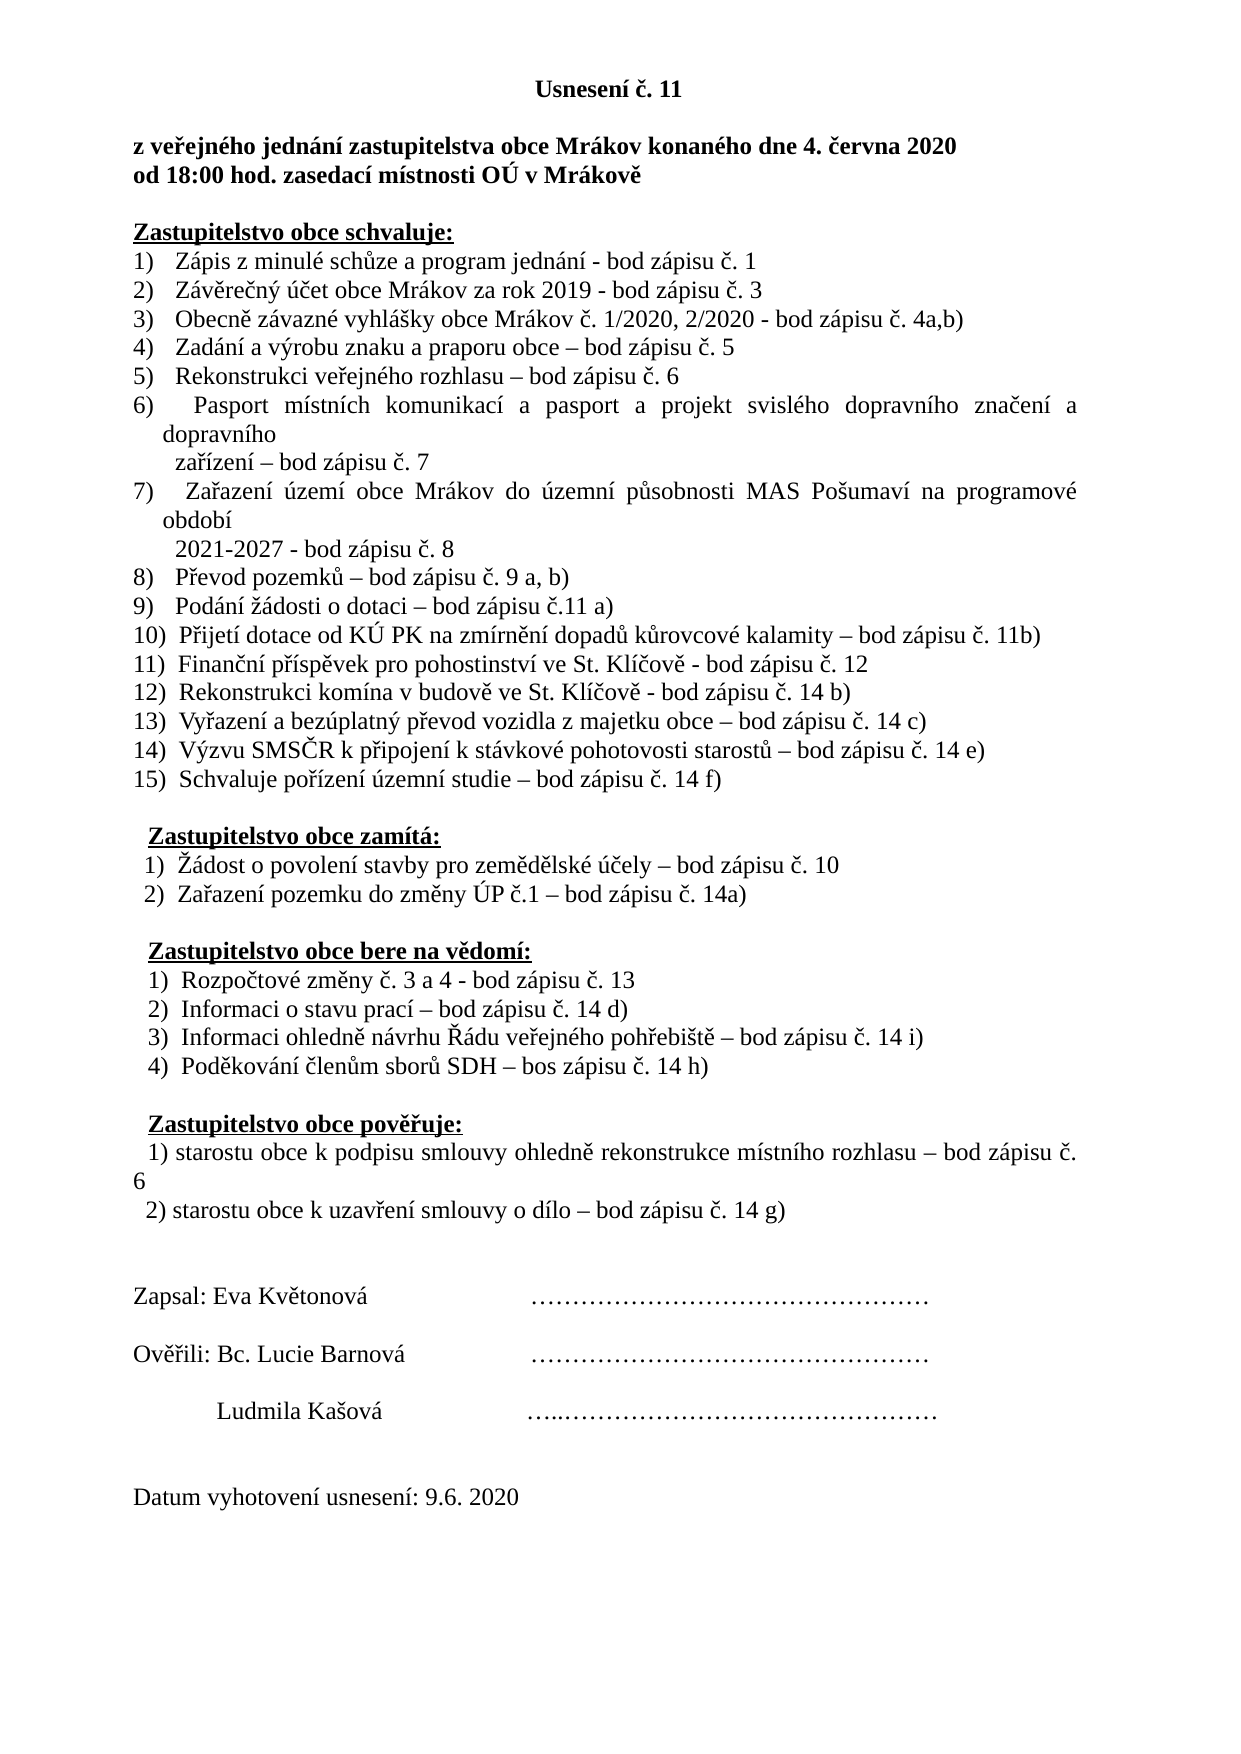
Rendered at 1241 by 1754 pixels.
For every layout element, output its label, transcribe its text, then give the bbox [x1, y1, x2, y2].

text 1) Rozpočtové změny č. 3 a 4 - bod zápisu č. 13 [148, 965, 1078, 994]
list Obecně závazné vyhlášky obce Mrákov č. 1/2020, 2/2020 - bod zápisu č. 4a,b) [133, 304, 1078, 332]
text zařízení – bod zápisu č. 7 [162, 447, 1078, 476]
text Zastupitelstvo obce bere na vědomí: [148, 936, 1078, 965]
list Rekonstrukci veřejného rozhlasu – bod zápisu č. 6 [133, 361, 1078, 390]
text 13) Vyřazení a bezúplatný převod vozidla z majetku obce – bod zápisu č. 14 c) [133, 706, 1078, 735]
text 12) Rekonstrukci komína v budově ve St. Klíčově - bod zápisu č. 14 b) [133, 677, 1078, 706]
subtitle z veřejného jednání zastupitelstva obce Mrákov konaného dne 4. června 2020 [133, 131, 1078, 160]
text 10) Přijetí dotace od KÚ PK na zmírnění dopadů kůrovcové kalamity – bod zápisu č. 11b) [133, 620, 1078, 649]
text 2) starostu obce k uzavření smlouvy o dílo – bod zápisu č. 14 g) [133, 1195, 1078, 1224]
text 15) Schvaluje pořízení územní studie – bod zápisu č. 14 f) [133, 764, 1078, 792]
text 11) Finanční příspěvek pro pohostinství ve St. Klíčově - bod zápisu č. 12 [133, 649, 1078, 677]
text Zastupitelstvo obce pověřuje: [148, 1109, 1078, 1137]
text 4) Poděkování členům sborů SDH – bos zápisu č. 14 h) [148, 1051, 1078, 1080]
text 2) Zařazení pozemku do změny ÚP č.1 – bod zápisu č. 14a) [125, 879, 1078, 907]
text 14) Výzvu SMSČR k připojení k stávkové pohotovosti starostů – bod zápisu č. 14 e) [133, 735, 1078, 764]
text Usnesení č. 11 [118, 74, 1078, 102]
text Ludmila Kašová …..……………………………………… [185, 1396, 1078, 1425]
text 1) starostu obce k podpisu smlouvy ohledně rekonstrukce místního rozhlasu – bod zápisu č. 6 [133, 1137, 1078, 1195]
text 1) Žádost o povolení stavby pro zemědělské účely – bod zápisu č. 10 [125, 850, 1078, 879]
text Ověřili: Bc. Lucie Barnová ………………………………………… [133, 1339, 1078, 1367]
text Zastupitelstvo obce schvaluje: [133, 217, 1078, 246]
text 3) Informaci ohledně návrhu Řádu veřejného pohřebiště – bod zápisu č. 14 i) [148, 1022, 1078, 1051]
text 2) Informaci o stavu prací – bod zápisu č. 14 d) [148, 994, 1078, 1022]
list Závěrečný účet obce Mrákov za rok 2019 - bod zápisu č. 3 [133, 275, 1078, 304]
list Zařazení území obce Mrákov do územní působnosti MAS Pošumaví na programové období [133, 476, 1078, 534]
list Zadání a výrobu znaku a praporu obce – bod zápisu č. 5 [133, 332, 1078, 361]
text 10) Smlouvu s ČEZ Distibuce a.s. – bod zápisu č. 8 d [0, 907, 1078, 936]
list Podání žádosti o dotaci – bod zápisu č.11 a) [133, 591, 1078, 620]
text Zapsal: Eva Květonová ………………………………………… [133, 1281, 1078, 1310]
list Zápis z minulé schůze a program jednání - bod zápisu č. 1 [133, 246, 1078, 275]
text 2021-2027 - bod zápisu č. 8 [162, 534, 1078, 562]
list Pasport místních komunikací a pasport a projekt svislého dopravního značení a dopravního [133, 390, 1078, 447]
text Datum vyhotovení usnesení: 9.6. 2020 [133, 1482, 1078, 1511]
subtitle od 18:00 hod. zasedací místnosti OÚ v Mrákově [133, 160, 1078, 189]
list Převod pozemků – bod zápisu č. 9 a, b) [133, 562, 1078, 591]
text Zastupitelstvo obce zamítá: [148, 821, 1078, 850]
